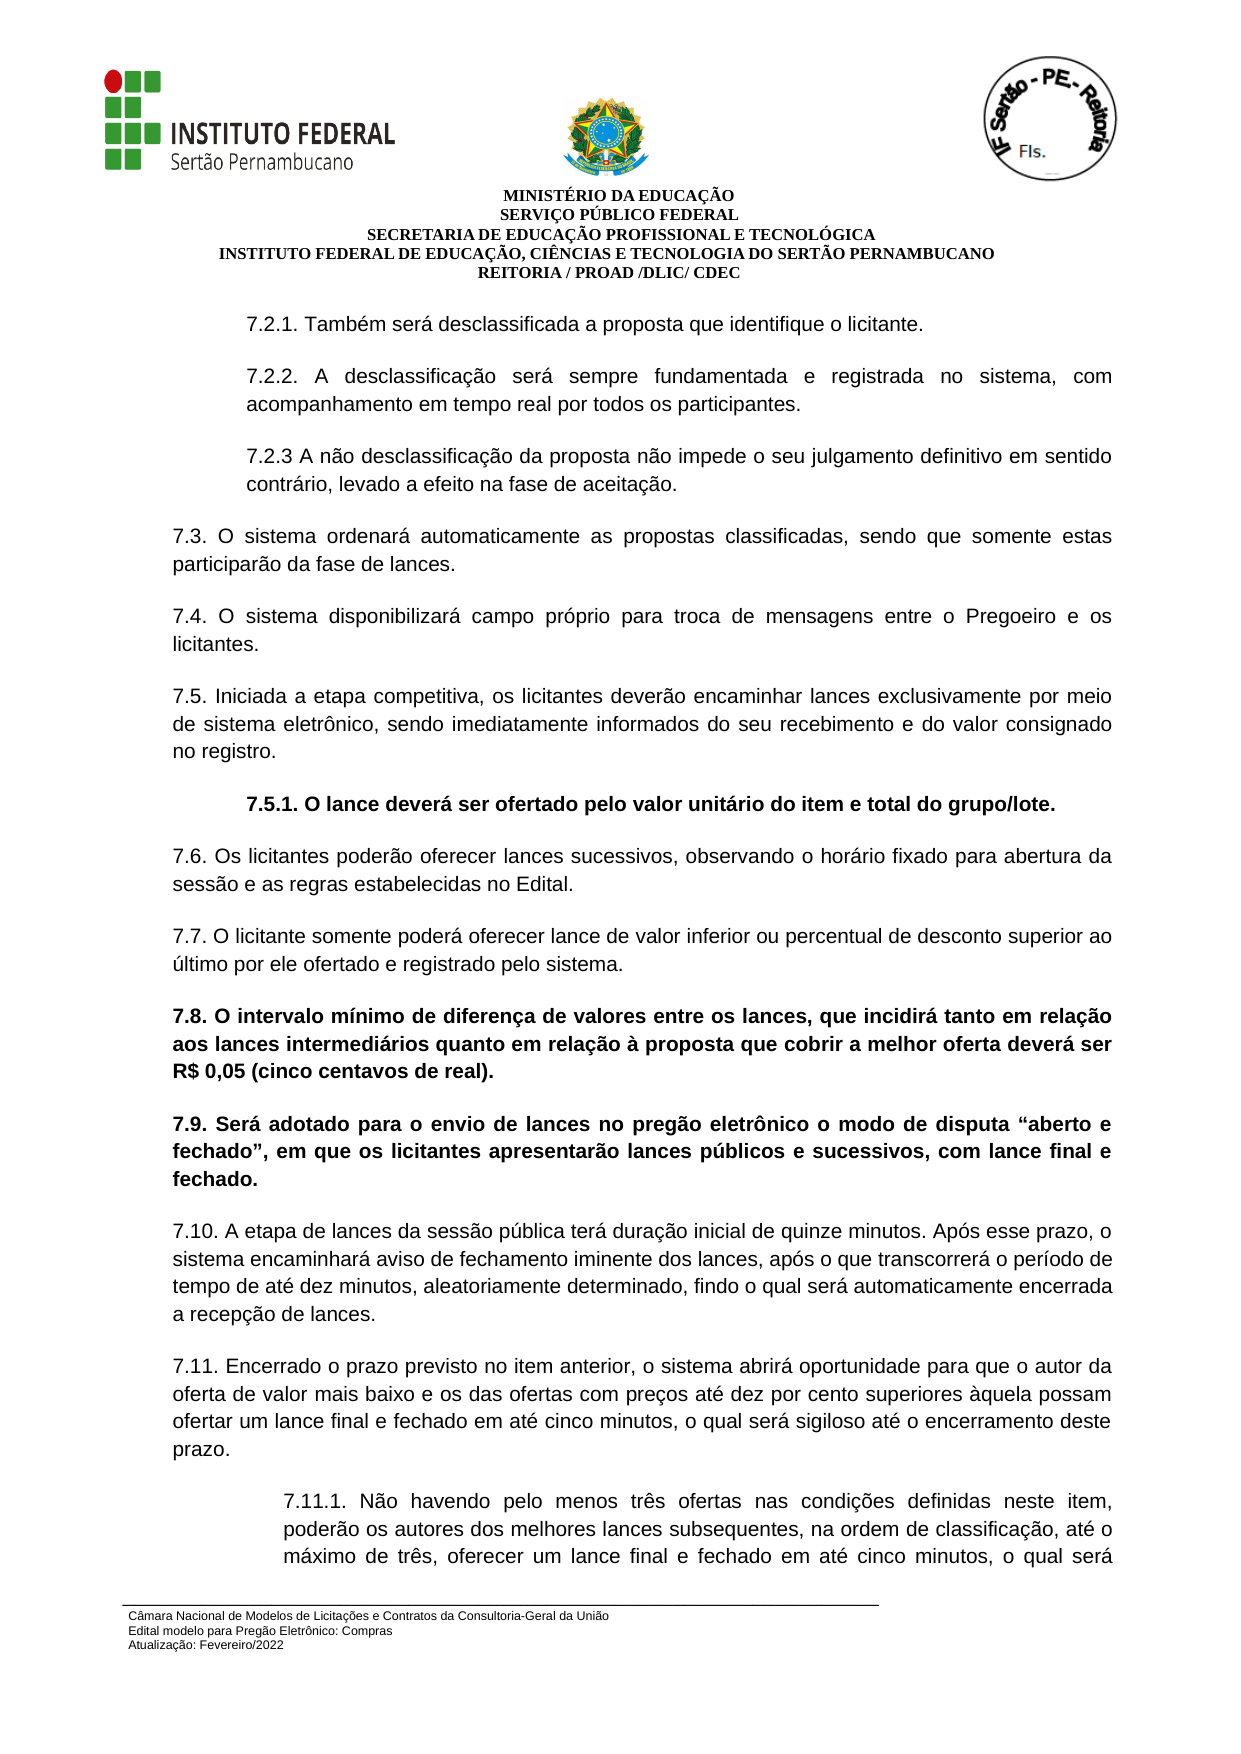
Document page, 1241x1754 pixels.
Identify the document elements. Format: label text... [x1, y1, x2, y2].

list 7.11. Encerrado o prazo previsto no item anterior, o sistema abrirá oportunidade para que o autor da oferta de valor mais baixo e os das ofertas com preços até dez por cento superiores àquela possam ofertar um lance final e fechado em até cinco minutos, o qual será sigiloso até o encerramento deste prazo. [128, 1354, 1114, 1460]
list 7.4. O sistema disponibilizará campo próprio para troca de mensagens entre o Pregoeiro e os licitantes. [127, 604, 1114, 655]
list 7.7. O licitante somente poderá oferecer lance de valor inferior ou percentual de desconto superior ao último por ele ofertado e registrado pelo sistema. [128, 924, 1114, 975]
list 7.3. O sistema ordenará automaticamente as propostas classificadas, sendo que somente estas participarão da fase de lances. [127, 524, 1114, 575]
list 7.8. O intervalo mínimo de diferença de valores entre os lances, que incidirá tanto em relação aos lances intermediários quanto em relação à proposta que cobrir a melhor oferta deverá ser R$ 0,05 (cinco centavos de real). [128, 1004, 1114, 1083]
list 7.5.1. O lance deverá ser ofertado pelo valor unitário do item e total do grupo/lote. [240, 791, 1114, 815]
list 7.6. Os licitantes poderão oferecer lances sucessivos, observando o horário fixado para abertura da sessão e as regras estabelecidas no Edital. [128, 844, 1114, 895]
picture [563, 98, 649, 176]
list 7.2.1. Também será desclassificada a proposta que identifique o licitante. [209, 311, 1114, 335]
list 7.11.1. Não havendo pelo menos três ofertas nas condições definidas neste item, poderão os autores dos melhores lances subsequentes, na ordem de classificação, até o máximo de três, oferecer um lance final e fechado em até cinco minutos, o qual será [240, 1489, 1114, 1568]
picture [103, 68, 396, 172]
list 7.2.3 A não desclassificação da proposta não impede o seu julgamento definitivo em sentido contrário, levado a efeito na fase de aceitação. [209, 444, 1114, 495]
picture [976, 46, 1124, 187]
list 7.5. Iniciada a etapa competitiva, os licitantes deverão encaminhar lances exclusivamente por meio de sistema eletrônico, sendo imediatamente informados do seu recebimento e do valor consignado no registro. [127, 684, 1114, 763]
list 7.10. A etapa de lances da sessão pública terá duração inicial de quinze minutos. Após esse prazo, o sistema encaminhará aviso de fechamento iminente dos lances, após o que transcorrerá o período de tempo de até dez minutos, aleatoriamente determinado, findo o qual será automaticamente encerrada a recepção de lances. [128, 1219, 1114, 1325]
list 7.2.2. A desclassificação será sempre fundamentada e registrada no sistema, com acompanhamento em tempo real por todos os participantes. [209, 364, 1114, 415]
list 7.9. Será adotado para o envio de lances no pregão eletrônico o modo de disputa “aberto e fechado”, em que os licitantes apresentarão lances públicos e sucessivos, com lance final e fechado. [128, 1111, 1114, 1190]
